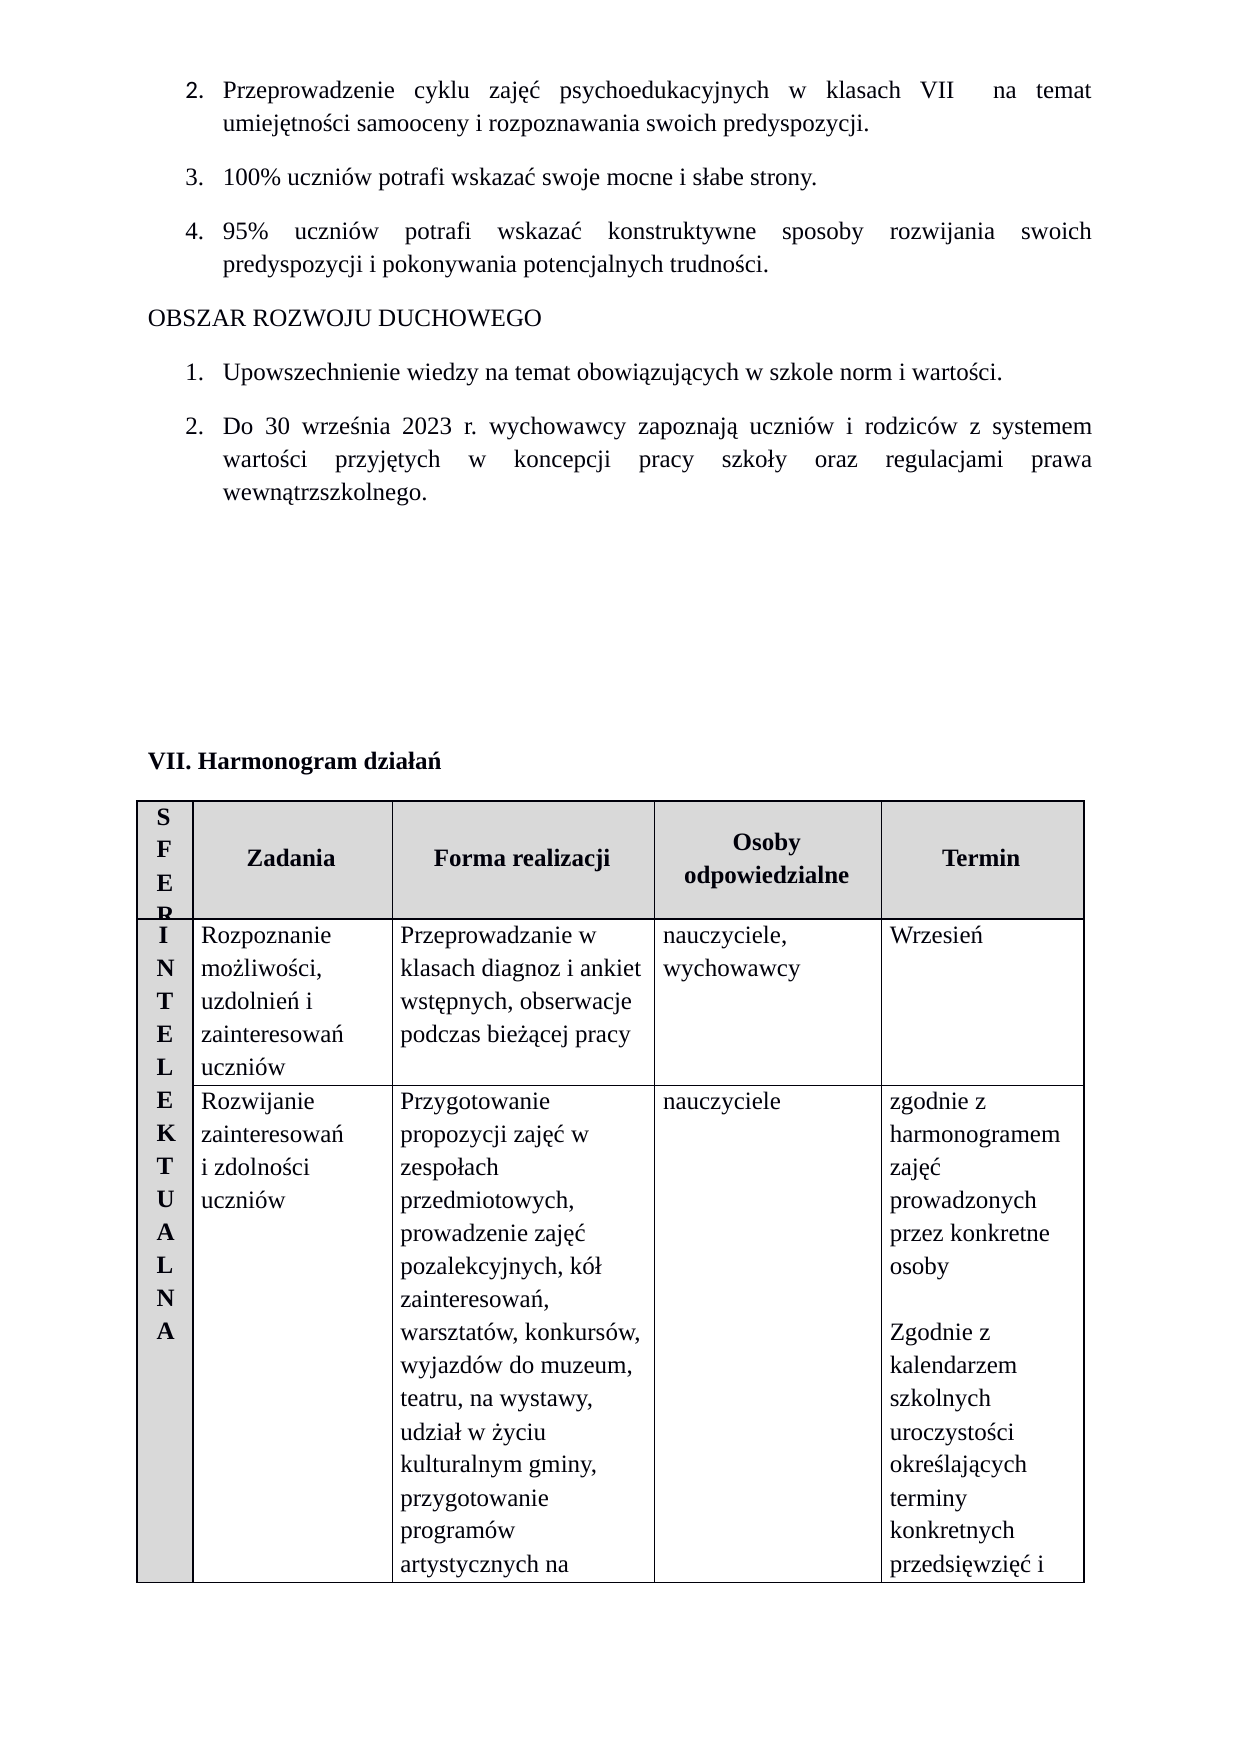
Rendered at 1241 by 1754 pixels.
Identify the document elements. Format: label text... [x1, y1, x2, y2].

list Przeprowadzenie cyklu zajęć psychoedukacyjnych w klasach VII na temat umiejętności samooceny i rozpoznawania swoich predyspozycji. [185, 74, 1093, 137]
table_header Osoby odpowiedzialne [655, 802, 881, 918]
table_cell Przygotowanie propozycji zajęć w zespołach przedmiotowych, prowadzenie zajęć pozalekcyjnych, kół zainteresowań, warsztatów, konkursów, wyjazdów do muzeum, teatru, na wystawy, udział w życiu kulturalnym gminy, przygotowanie programów artystycznych na [393, 1086, 654, 1582]
table_cell Rozwijanie zainteresowań i zdolności uczniów [194, 1086, 392, 1582]
table_cell Wrzesień [882, 920, 1083, 1085]
list Upowszechnienie wiedzy na temat obowiązujących w szkole norm i wartości. [185, 357, 1093, 386]
table_header Zadania [194, 802, 392, 918]
table_cell Przeprowadzanie w klasach diagnoz i ankiet wstępnych, obserwacje podczas bieżącej pracy [393, 920, 654, 1085]
text VII. Harmonogram działań [148, 746, 1093, 775]
table_cell Rozpoznanie możliwości, uzdolnień i zainteresowań uczniów [194, 920, 392, 1085]
table_cell nauczyciele [655, 1086, 881, 1582]
text OBSZAR ROZWOJU DUCHOWEGO [148, 303, 1093, 332]
table_cell nauczyciele, wychowawcy [655, 920, 881, 1085]
table_header SFERA [138, 802, 192, 918]
table_header Forma realizacji [393, 802, 654, 918]
table_cell INTELEKTUALNA [138, 920, 192, 1582]
list Do 30 września 2023 r. wychowawcy zapoznają uczniów i rodziców z systemem wartości przyjętych w koncepcji pracy szkoły oraz regulacjami prawa wewnątrzszkolnego. [185, 411, 1093, 506]
list 100% uczniów potrafi wskazać swoje mocne i słabe strony. [185, 162, 1093, 191]
table_cell zgodnie z harmonogramem zajęć prowadzonych przez konkretne osoby Zgodnie z kalendarzem szkolnych uroczystości określających terminy konkretnych przedsięwzięć i [882, 1086, 1083, 1582]
table_header Termin [882, 802, 1083, 918]
list 95% uczniów potrafi wskazać konstruktywne sposoby rozwijania swoich predyspozycji i pokonywania potencjalnych trudności. [185, 216, 1093, 278]
